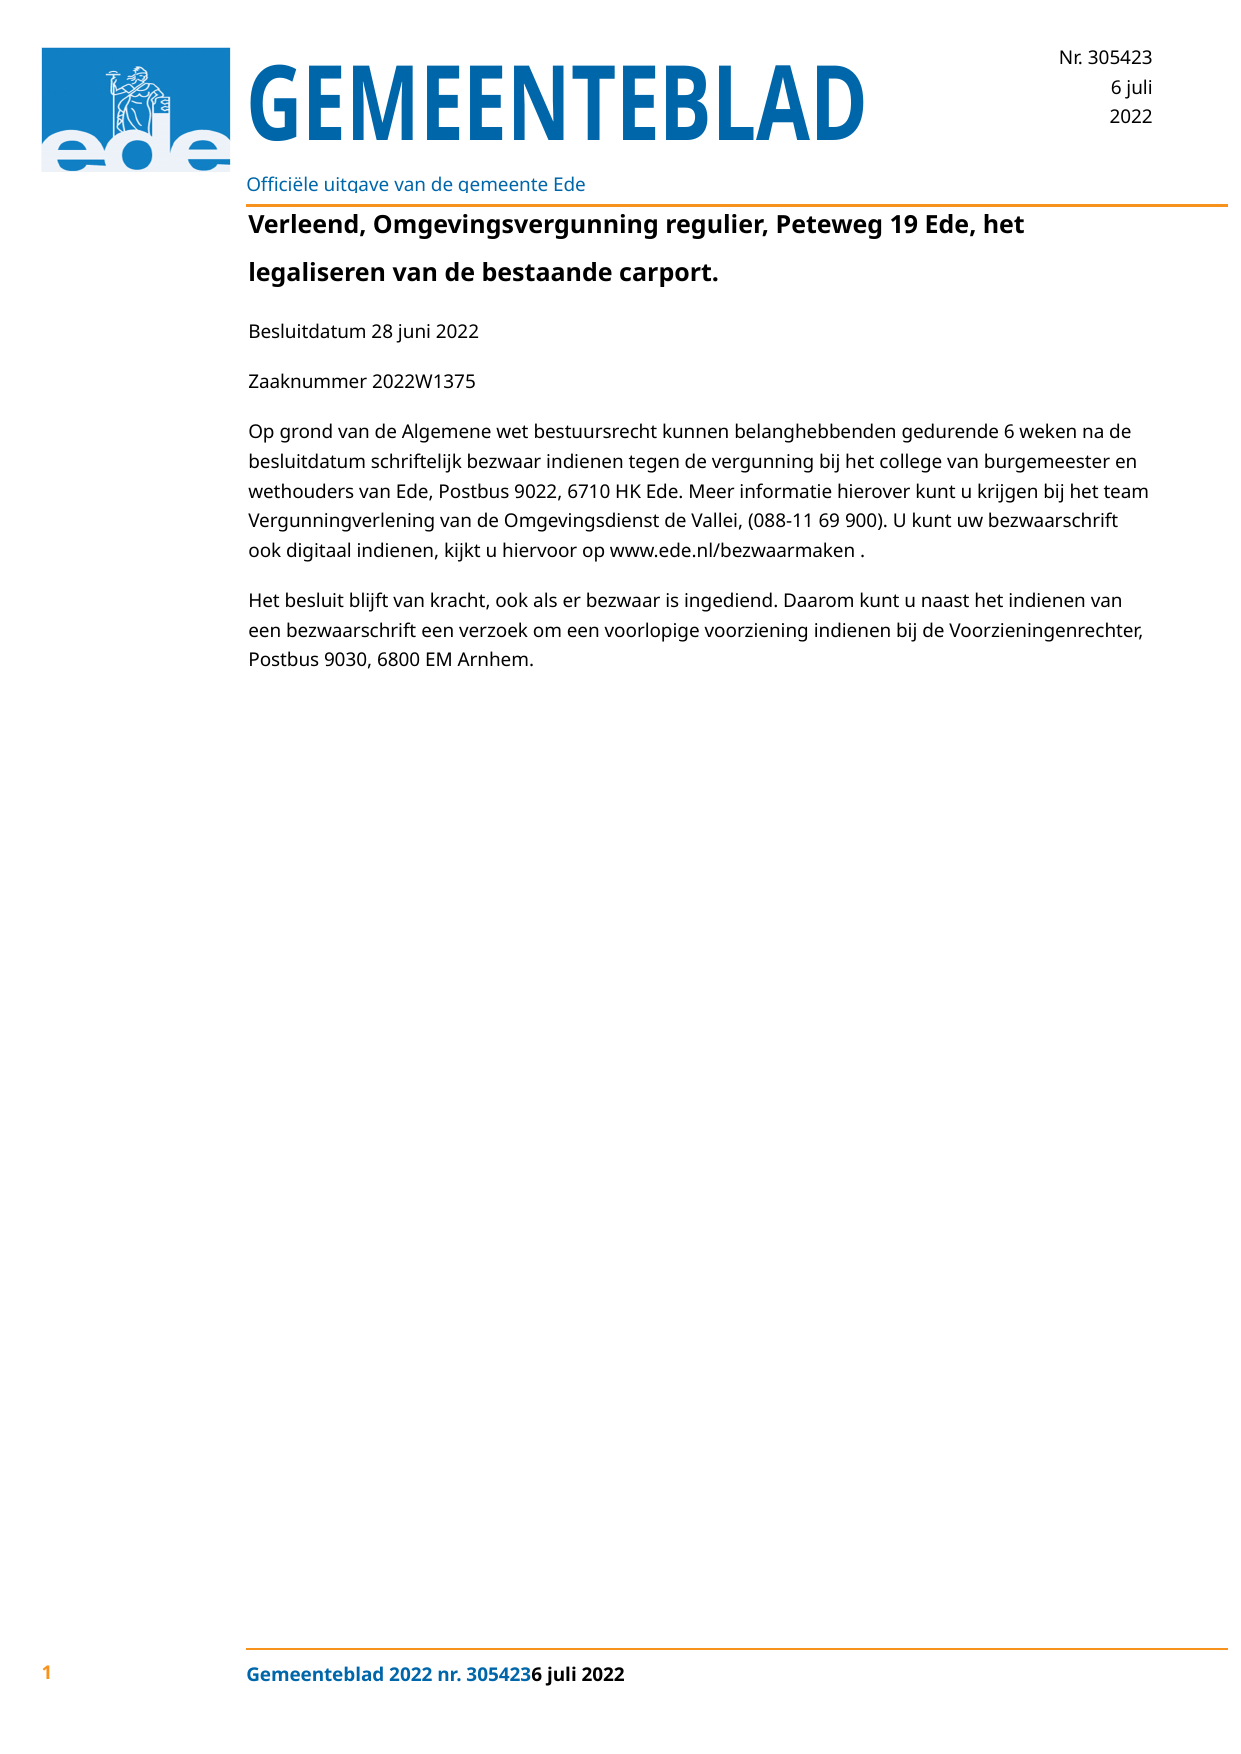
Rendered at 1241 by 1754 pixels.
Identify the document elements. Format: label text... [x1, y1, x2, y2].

text Besluitdatum 28 juni 2022 [248, 318, 1152, 344]
picture [41, 47, 231, 172]
text Zaaknummer 2022W1375 [248, 368, 1152, 394]
text Het besluit blijft van kracht, ook als er bezwaar is ingediend. Daarom kunt u naast het indienen van een bezwaarschrift een verzoek om een voorlopige voorziening indienen bij de Voorzieningenrechter, Postbus 9030, 6800 EM Arnhem. [248, 587, 1152, 672]
text Verleend, Omgevingsvergunning regulier, Peteweg 19 Ede, het legaliseren van de bestaande carport. [248, 207, 1152, 288]
text Op grond van de Algemene wet bestuursrecht kunnen belanghebbenden gedurende 6 weken na de besluitdatum schriftelijk bezwaar indienen tegen de vergunning bij het college van burgemeester en wethouders van Ede, Postbus 9022, 6710 HK Ede. Meer informatie hierover kunt u krijgen bij het team Vergunningverlening van de Omgevingsdienst de Vallei, (088-11 69 900). U kunt uw bezwaarschrift ook digitaal indienen, kijkt u hiervoor op www.ede.nl/bezwaarmaken . [248, 419, 1152, 563]
